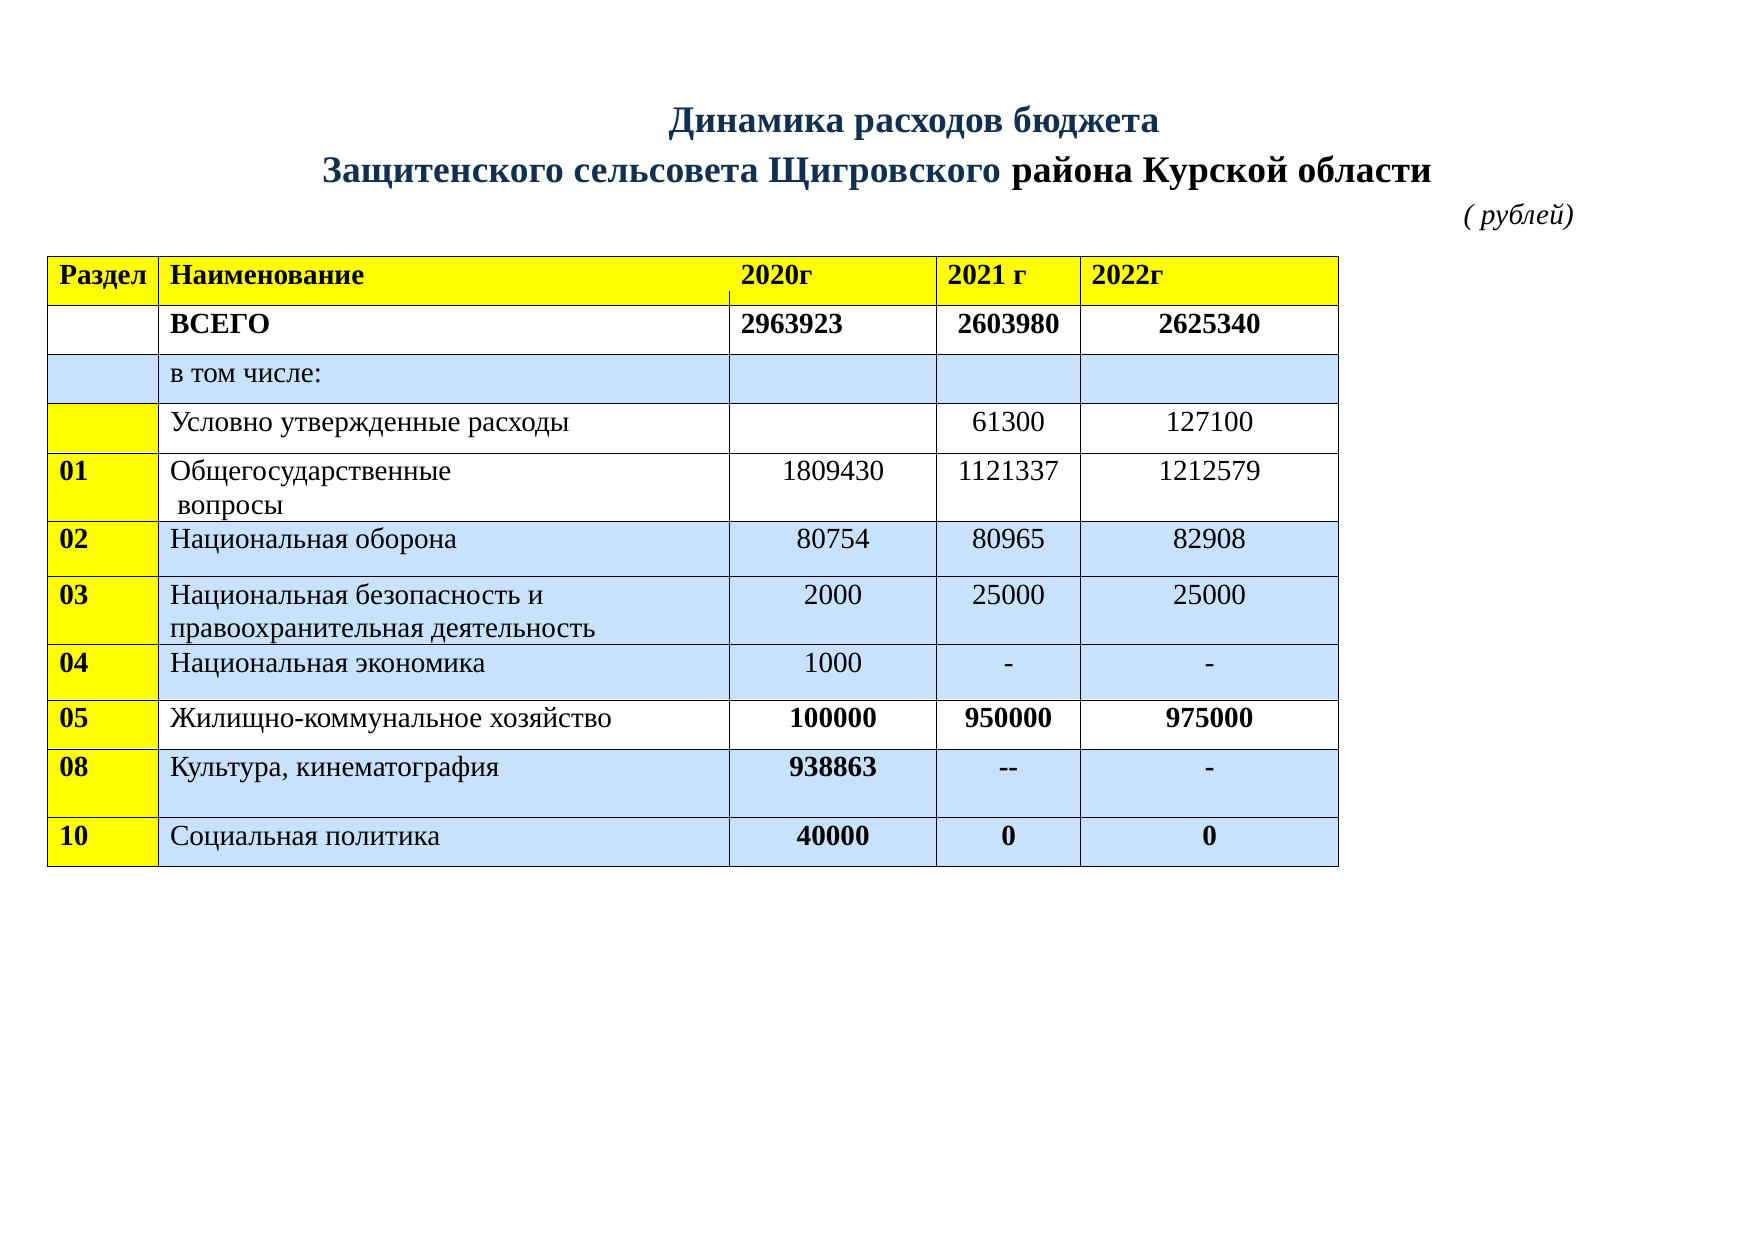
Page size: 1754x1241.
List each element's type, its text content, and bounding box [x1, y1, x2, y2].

table_cell 950000 [937, 701, 1080, 748]
table_cell 08 [48, 750, 158, 817]
table_cell 25000 [1081, 577, 1338, 644]
table_cell 04 [48, 645, 158, 699]
table_cell [1081, 355, 1338, 403]
table_cell 975000 [1081, 701, 1338, 748]
table_cell Условно утвержденные расходы [159, 404, 729, 452]
table_cell 80965 [937, 522, 1080, 576]
table_cell 2625340 [1081, 306, 1338, 354]
text ( рублей) [59, 197, 1695, 230]
table_cell 0 [937, 818, 1080, 866]
table_cell 03 [48, 577, 158, 644]
table_cell [48, 404, 158, 452]
table_cell 80754 [730, 522, 936, 576]
table_cell - [937, 645, 1080, 699]
table_cell 1000 [730, 645, 936, 699]
table_header 2020г [730, 257, 936, 305]
table_cell [730, 404, 936, 452]
table_cell 61300 [937, 404, 1080, 452]
table_cell 127100 [1081, 404, 1338, 452]
table_cell Общегосударственные вопросы [159, 454, 729, 521]
table_cell - [1081, 750, 1338, 817]
table_cell Жилищно-коммунальное хозяйство [159, 701, 729, 748]
table_cell Национальная экономика [159, 645, 729, 699]
table_cell -- [937, 750, 1080, 817]
table_cell 25000 [937, 577, 1080, 644]
table_cell Национальная оборона [159, 522, 729, 576]
table_cell [937, 355, 1080, 403]
table_header Раздел [48, 257, 158, 305]
table_cell Социальная политика [159, 818, 729, 866]
table_cell 2603980 [937, 306, 1080, 354]
table_cell 1809430 [730, 454, 936, 521]
table_cell 0 [1081, 818, 1338, 866]
table_cell 2000 [730, 577, 936, 644]
table_cell 2963923 [730, 306, 936, 354]
table_cell 1212579 [1081, 454, 1338, 521]
table_cell 01 [48, 454, 158, 521]
table_cell 10 [48, 818, 158, 866]
table_cell ВСЕГО [159, 306, 729, 354]
table_cell 1121337 [937, 454, 1080, 521]
table_cell в том числе: [159, 355, 729, 403]
table_header Наименование [159, 257, 729, 305]
table_cell 02 [48, 522, 158, 576]
table_cell 100000 [730, 701, 936, 748]
table_cell [48, 355, 158, 403]
text Динамика расходов бюджета [59, 98, 1695, 141]
table_cell 05 [48, 701, 158, 748]
table_cell 40000 [730, 818, 936, 866]
table_header 2021 г [937, 257, 1080, 305]
table_cell 938863 [730, 750, 936, 817]
table_cell Национальная безопасность и правоохранительная деятельность [159, 577, 729, 644]
text Защитенского сельсовета Щигровского района Курской области [59, 147, 1695, 190]
table_cell [48, 306, 158, 354]
table_cell 82908 [1081, 522, 1338, 576]
table_cell - [1081, 645, 1338, 699]
table_cell Культура, кинематография [159, 750, 729, 817]
table_cell [730, 355, 936, 403]
table_header 2022г [1081, 257, 1338, 305]
